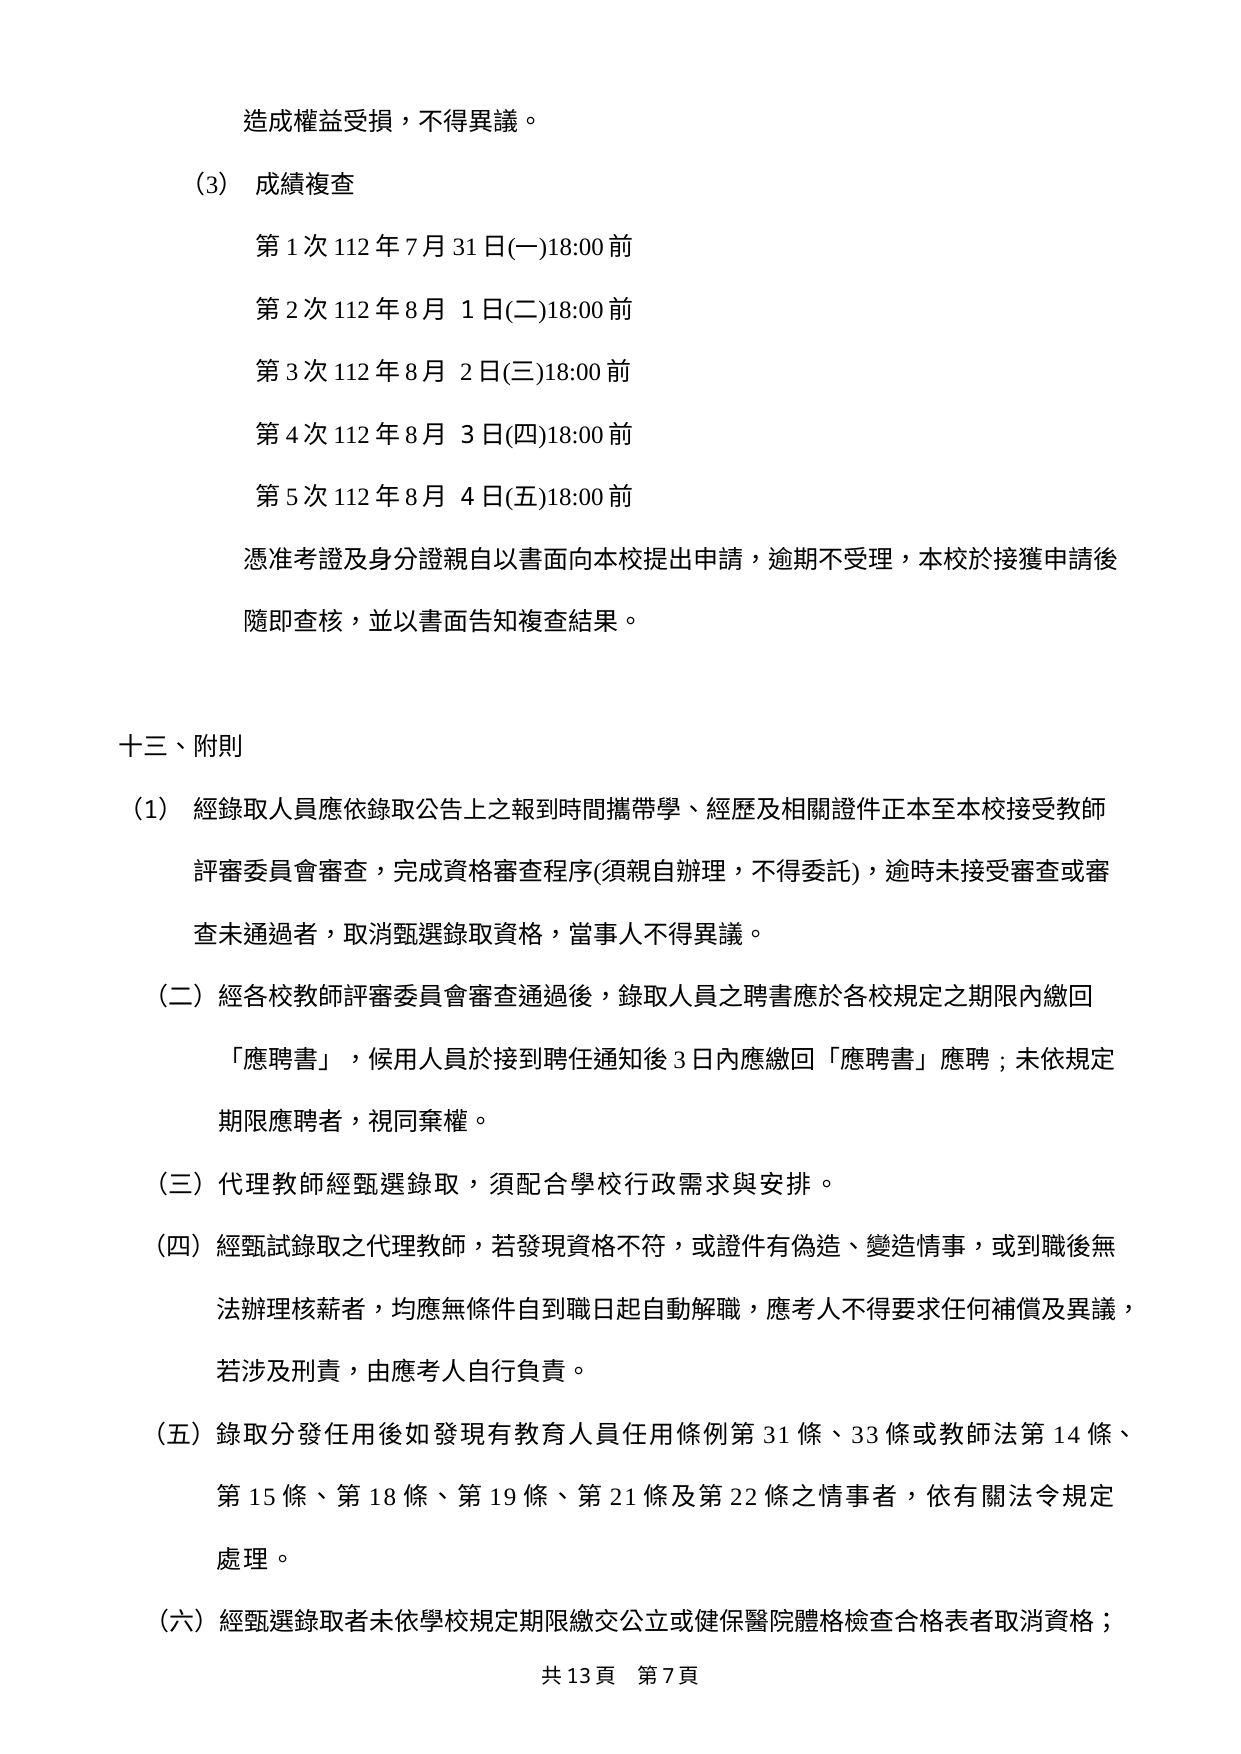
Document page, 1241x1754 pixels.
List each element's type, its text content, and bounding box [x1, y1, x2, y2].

list 經錄取人員應依錄取公告上之報到時間攜帶學、經歷及相關證件正本至本校接受教師評審委員會審查，完成資格審查程序(須親自辦理，不得委託)，逾時未接受審查或審查未通過者，取消甄選錄取資格，當事人不得異議。 [118, 766, 1122, 953]
list 成績複查 [181, 141, 1122, 203]
text （六）經甄選錄取者未依學校規定期限繳交公立或健保醫院體格檢查合格表者取消資格； [144, 1578, 1122, 1641]
text 造成權益受損，不得異議。 [243, 78, 1122, 141]
text 第5次112年8月 4日(五)18:00前 [256, 453, 1122, 516]
text （五）錄取分發任用後如發現有教育人員任用條例第31條、33條或教師法第14條、第15條、第18條、第19條、第21條及第22條之情事者，依有關法令規定處理。 [141, 1391, 1122, 1578]
text 第3次112年8月 2日(三)18:00前 [256, 328, 1122, 391]
text 第1次112年7月31日(一)18:00前 [256, 203, 1122, 266]
text 憑准考證及身分證親自以書面向本校提出申請，逾期不受理，本校於接獲申請後隨即查核，並以書面告知複查結果。 [243, 516, 1122, 641]
text 十三、附則 [118, 703, 1122, 766]
text 第4次112年8月 3日(四)18:00前 [256, 391, 1122, 453]
text （三）代理教師經甄選錄取，須配合學校行政需求與安排。 [118, 1141, 1122, 1203]
text 第2次112年8月 1日(二)18:00前 [256, 266, 1122, 328]
text （四）經甄試錄取之代理教師，若發現資格不符，或證件有偽造、變造情事，或到職後無法辦理核薪者，均應無條件自到職日起自動解職，應考人不得要求任何補償及異議，若涉及刑責，由應考人自行負責。 [141, 1203, 1122, 1391]
text （二）經各校教師評審委員會審查通過後，錄取人員之聘書應於各校規定之期限內繳回「應聘書」，候用人員於接到聘任通知後3日內應繳回「應聘書」應聘﹔未依規定期限應聘者，視同棄權。 [143, 953, 1122, 1141]
